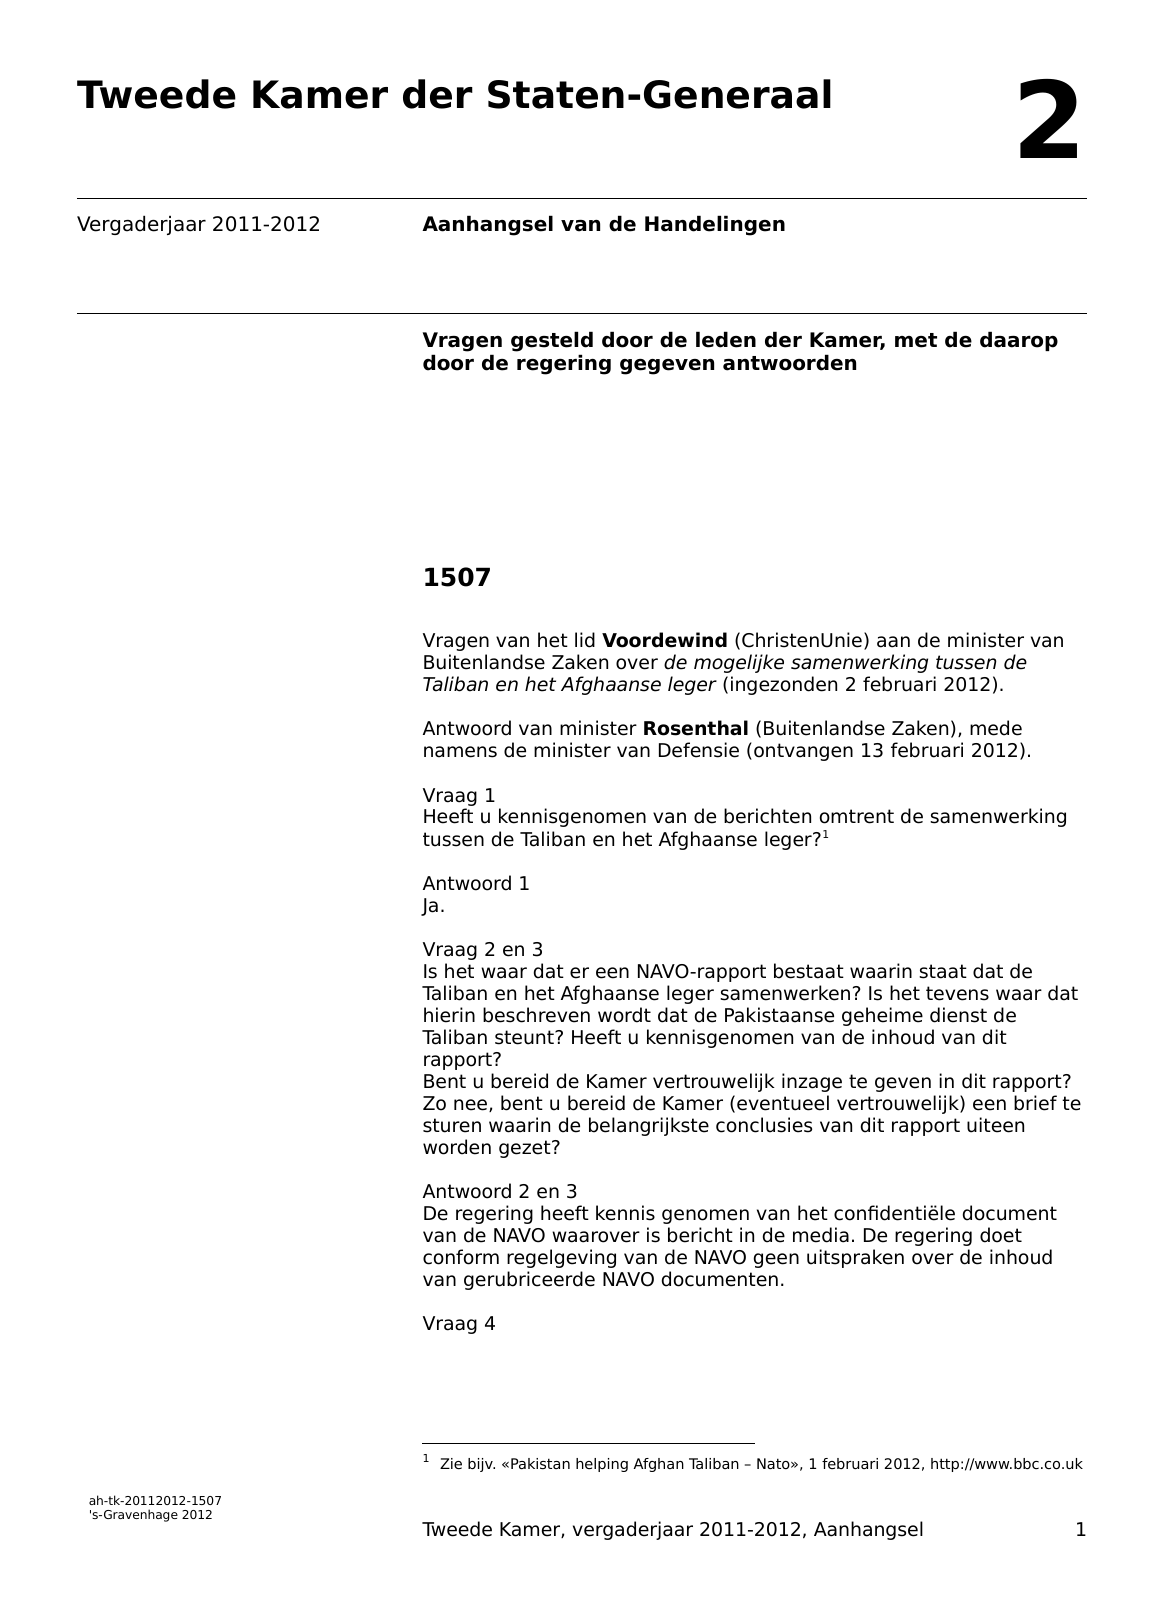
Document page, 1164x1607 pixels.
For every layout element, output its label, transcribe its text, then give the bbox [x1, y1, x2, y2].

text Zie bijv. «Pakistan helping Afghan Taliban – Nato», 1 februari 2012, http://www.bbc.co.uk [422, 1452, 1087, 1474]
text ah-tk-20112012-1507 [88, 1494, 323, 1508]
text Antwoord 2 en 3 [422, 1181, 1087, 1203]
text Vragen van het lid Voordewind (ChristenUnie) aan de minister van Buitenlandse Zaken over de mogelijke samenwerking tussen de Taliban en het Afghaanse leger (ingezonden 2 februari 2012). [422, 630, 1087, 696]
text Antwoord 1 [422, 873, 1087, 894]
text Bent u bereid de Kamer vertrouwelijk inzage te geven in dit rapport? Zo nee, bent u bereid de Kamer (eventueel vertrouwelijk) een brief te sturen waarin de belangrijkste conclusies van dit rapport uiteen worden gezet? [422, 1071, 1087, 1158]
text Vraag 1 [422, 784, 1087, 806]
text De regering heeft kennis genomen van het confidentiële document van de NAVO waarover is bericht in de media. De regering doet conform regelgeving van de NAVO geen uitspraken over de inhoud van gerubriceerde NAVO documenten. [422, 1203, 1087, 1291]
text Heeft u kennisgenomen van de berichten omtrent de samenwerking tussen de Taliban en het Afghaanse leger? [422, 806, 1087, 850]
text Ja. [422, 894, 1087, 917]
text 's-Gravenhage 2012 [88, 1508, 323, 1522]
table_cell Aanhangsel van de Handelingen [422, 199, 1087, 313]
text Antwoord van minister Rosenthal (Buitenlandse Zaken), mede namens de minister van Defensie (ontvangen 13 februari 2012). [422, 718, 1087, 762]
table_cell Vergaderjaar 2011-2012 [77, 199, 422, 313]
table_cell [77, 314, 422, 375]
table_cell Vragen gesteld door de leden der Kamer, met de daarop door de regering gegeven antwoorden [422, 314, 1087, 375]
table_header 2 [886, 59, 1087, 198]
text Vraag 2 en 3 [422, 939, 1087, 961]
text 1507 [422, 563, 1087, 592]
text Is het waar dat er een NAVO-rapport bestaat waarin staat dat de Taliban en het Afghaanse leger samenwerken? Is het tevens waar dat hierin beschreven wordt dat de Pakistaanse geheime dienst de Taliban steunt? Heeft u kennisgenomen van de inhoud van dit rapport? [422, 961, 1087, 1071]
table_header Tweede Kamer der Staten-Generaal [77, 59, 886, 198]
text Vraag 4 [422, 1313, 1087, 1335]
